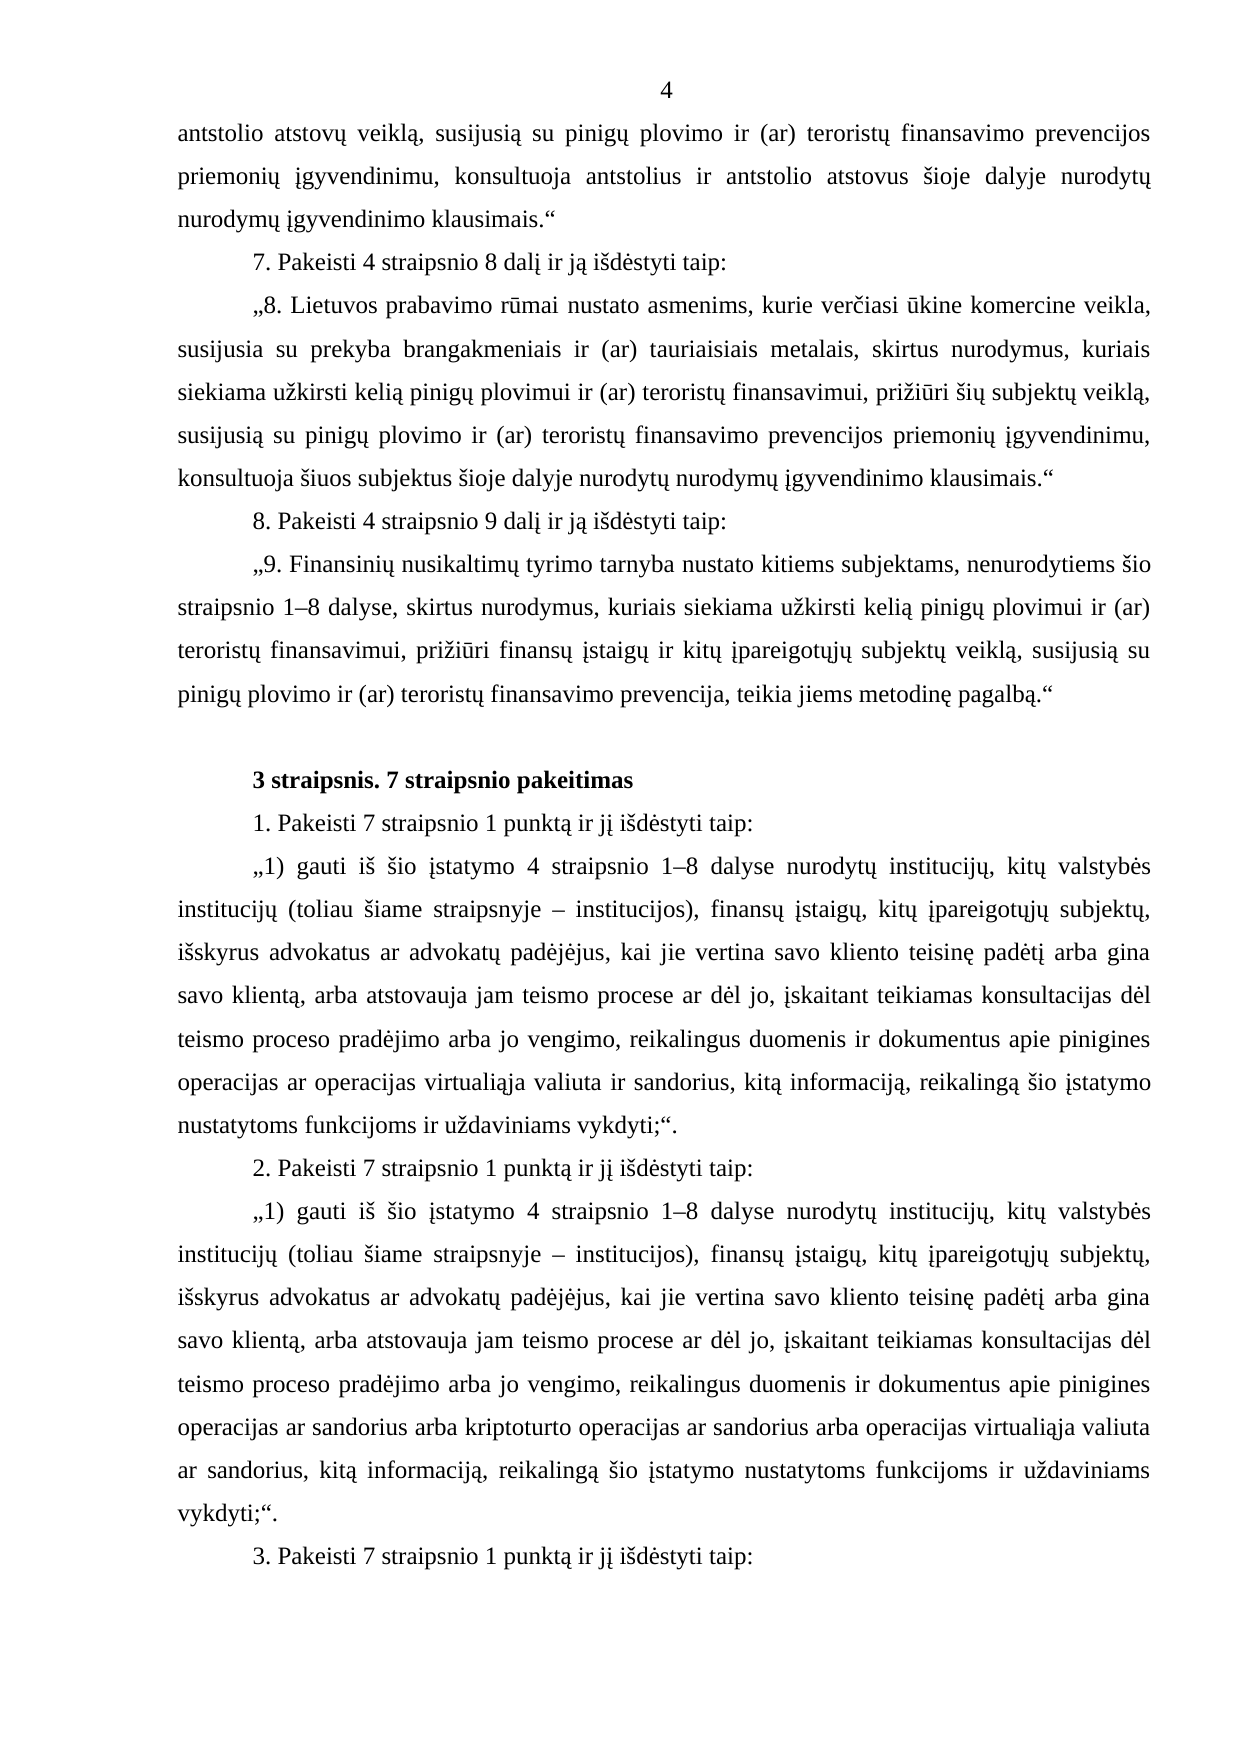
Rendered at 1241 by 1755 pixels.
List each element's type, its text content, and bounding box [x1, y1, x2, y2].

text 8. Pakeisti 4 straipsnio 9 dalį ir ją išdėstyti taip: [177, 506, 1152, 535]
text „1) gauti iš šio įstatymo 4 straipsnio 1–8 dalyse nurodytų institucijų, kitų valstybės institucijų (toliau šiame straipsnyje – institucijos), finansų įstaigų, kitų įpareigotųjų subjektų, išskyrus advokatus ar advokatų padėjėjus, kai jie vertina savo kliento teisinę padėtį arba gina savo klientą, arba atstovauja jam teismo procese ar dėl jo, įskaitant teikiamas konsultacijas dėl teismo proceso pradėjimo arba jo vengimo, reikalingus duomenis ir dokumentus apie pinigines operacijas ar sandorius arba kriptoturto operacijas ar sandorius arba operacijas virtualiąja valiuta ar sandorius, kitą informaciją, reikalingą šio įstatymo nustatytoms funkcijoms ir uždaviniams vykdyti;“. [177, 1196, 1152, 1527]
text „9. Finansinių nusikaltimų tyrimo tarnyba nustato kitiems subjektams, nenurodytiems šio straipsnio 1–8 dalyse, skirtus nurodymus, kuriais siekiama užkirsti kelią pinigų plovimui ir (ar) teroristų finansavimui, prižiūri finansų įstaigų ir kitų įpareigotųjų subjektų veiklą, susijusią su pinigų plovimo ir (ar) teroristų finansavimo prevencija, teikia jiems metodinę pagalbą.“ [177, 549, 1152, 707]
text 2. Pakeisti 7 straipsnio 1 punktą ir jį išdėstyti taip: [177, 1153, 1152, 1182]
text 3 straipsnis. 7 straipsnio pakeitimas [177, 765, 1152, 794]
text „1) gauti iš šio įstatymo 4 straipsnio 1–8 dalyse nurodytų institucijų, kitų valstybės institucijų (toliau šiame straipsnyje – institucijos), finansų įstaigų, kitų įpareigotųjų subjektų, išskyrus advokatus ar advokatų padėjėjus, kai jie vertina savo kliento teisinę padėtį arba gina savo klientą, arba atstovauja jam teismo procese ar dėl jo, įskaitant teikiamas konsultacijas dėl teismo proceso pradėjimo arba jo vengimo, reikalingus duomenis ir dokumentus apie pinigines operacijas ar operacijas virtualiąja valiuta ir sandorius, kitą informaciją, reikalingą šio įstatymo nustatytoms funkcijoms ir uždaviniams vykdyti;“. [177, 851, 1152, 1139]
text 3. Pakeisti 7 straipsnio 1 punktą ir jį išdėstyti taip: [177, 1541, 1152, 1570]
text „8. Lietuvos prabavimo rūmai nustato asmenims, kurie verčiasi ūkine komercine veikla, susijusia su prekyba brangakmeniais ir (ar) tauriaisiais metalais, skirtus nurodymus, kuriais siekiama užkirsti kelią pinigų plovimui ir (ar) teroristų finansavimui, prižiūri šių subjektų veiklą, susijusią su pinigų plovimo ir (ar) teroristų finansavimo prevencijos priemonių įgyvendinimu, konsultuoja šiuos subjektus šioje dalyje nurodytų nurodymų įgyvendinimo klausimais.“ [177, 291, 1152, 492]
text antstolio atstovų veiklą, susijusią su pinigų plovimo ir (ar) teroristų finansavimo prevencijos priemonių įgyvendinimu, konsultuoja antstolius ir antstolio atstovus šioje dalyje nurodytų nurodymų įgyvendinimo klausimais.“ [177, 118, 1152, 233]
text 7. Pakeisti 4 straipsnio 8 dalį ir ją išdėstyti taip: [177, 247, 1152, 276]
text 1. Pakeisti 7 straipsnio 1 punktą ir jį išdėstyti taip: [177, 808, 1152, 837]
